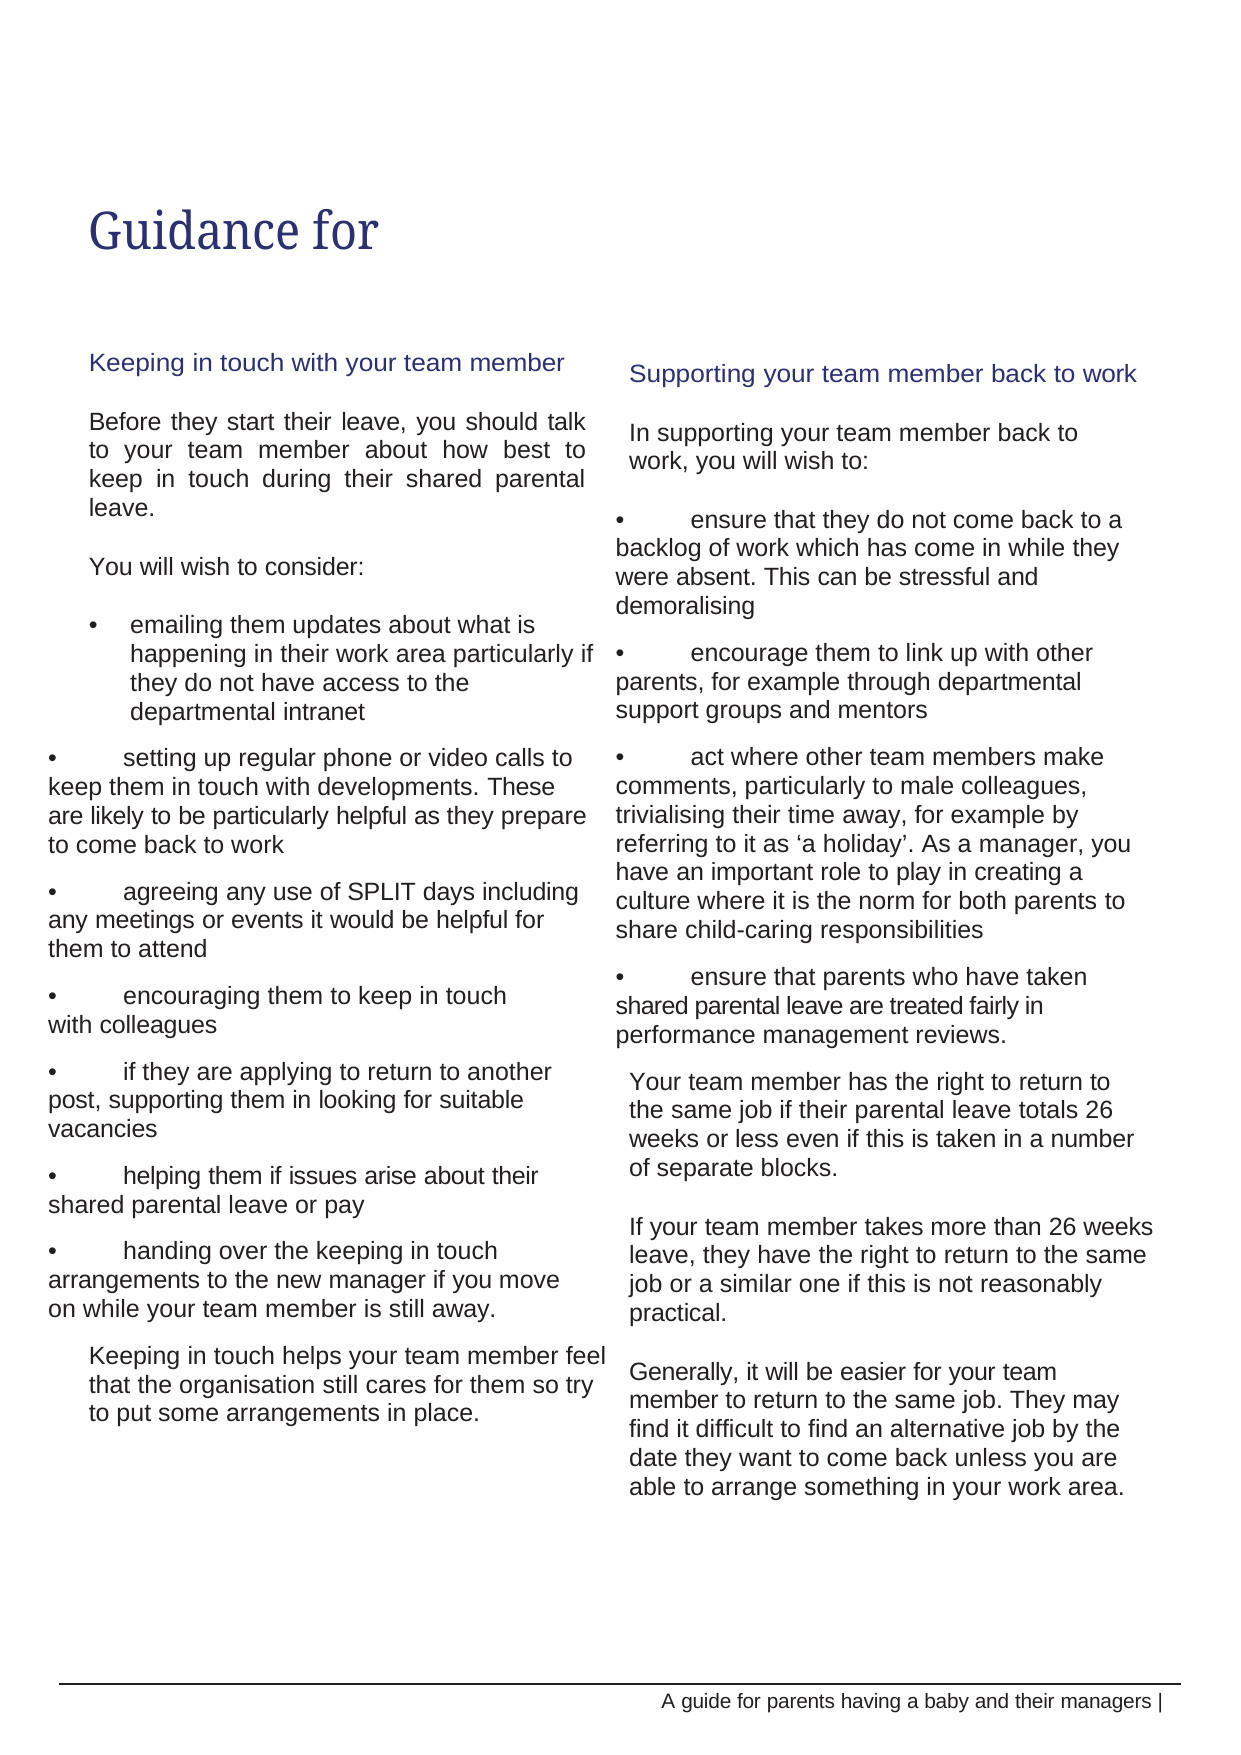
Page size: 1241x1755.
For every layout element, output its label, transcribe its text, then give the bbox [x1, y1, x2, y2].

list if they are applying to return to another post, supporting them in looking for suitable vacancies [48, 1057, 602, 1143]
text Your team member has the right to return to the same job if their parental leave totals 26 [629, 1067, 1131, 1124]
text Keeping in touch with your team member [88, 348, 611, 377]
text Keeping in touch helps your team member feel that the organisation still cares for them so try to put some arrangements in place. [88, 1341, 607, 1427]
list act where other team members make comments, particularly to male colleagues, trivialising their time away, for example by referring to it as ‘a holiday’. As a manager, you have an important role to play in creating a culture where it is the norm for both parents to share child-caring responsibilities [615, 742, 1152, 943]
text If your team member takes more than 26 weeks leave, they have the right to return to the same job or a similar one if this is not reasonably practical. [629, 1212, 1158, 1327]
list encouraging them to keep in touch with colleagues [48, 981, 557, 1038]
list agreeing any use of SPLIT days including any meetings or events it would be helpful for them to attend [48, 877, 581, 963]
list emailing them updates about what is happening in their work area particularly if they do not have access to the departmental intranet [88, 610, 611, 725]
list setting up regular phone or video calls to keep them in touch with developments. These are likely to be particularly helpful as they prepare to come back to work [48, 743, 587, 858]
list ensure that they do not come back to a backlog of work which has come in while they were absent. This can be stressful and demoralising [615, 505, 1137, 620]
list encourage them to link up with other parents, for example through departmental support groups and mentors [615, 638, 1130, 724]
text Supporting your team member back to work [629, 359, 1193, 387]
text Before they start their leave, you should talk to your team member about how best to keep in touch during their shared parental leave. [88, 407, 586, 522]
text You will wish to consider: [88, 552, 611, 580]
list helping them if issues arise about their shared parental leave or pay [48, 1161, 541, 1218]
list ensure that parents who have taken shared parental leave are treated fairly in performance management reviews. [615, 962, 1102, 1048]
text Generally, it will be easier for your team member to return to the same job. They may find it difficult to find an alternative job by the date they want to come back unless you are able to arrange something in your work area. [629, 1357, 1144, 1501]
text weeks or less even if this is taken in a number of separate blocks. [629, 1124, 1158, 1182]
text In supporting your team member back to work, you will wish to: [629, 417, 1144, 475]
list handing over the keeping in touch arrangements to the new manager if you move on while your team member is still away. [48, 1236, 566, 1323]
